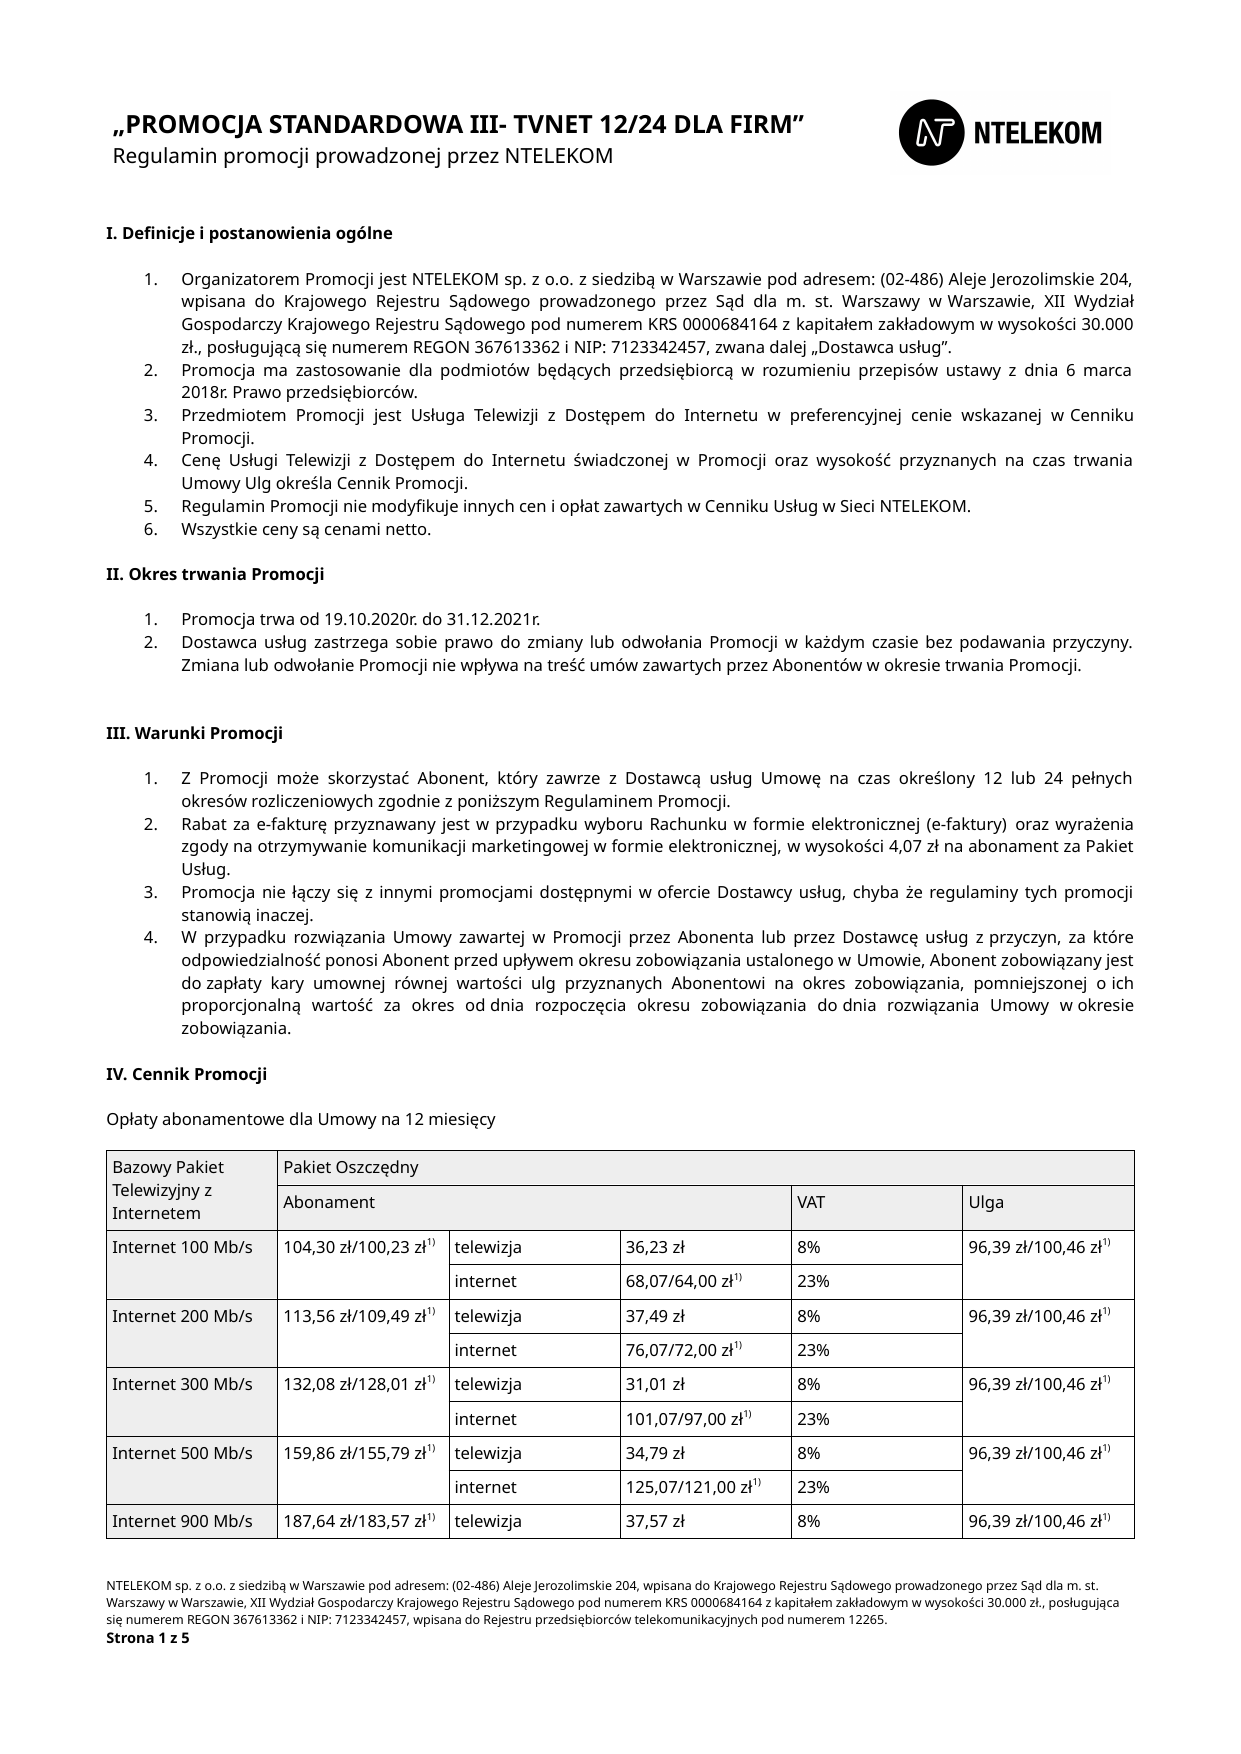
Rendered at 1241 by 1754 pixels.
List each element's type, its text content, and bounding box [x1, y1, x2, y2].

list Z Promocji może skorzystać Abonent, który zawrze z Dostawcą usług Umowę na czas określony 12 lub 24 pełnych okresów rozliczeniowych zgodnie z poniższym Regulaminem Promocji. [144, 767, 1134, 812]
table_cell Ulga [963, 1186, 1134, 1230]
table_cell 8% [792, 1437, 962, 1470]
list Promocja ma zastosowanie dla podmiotów będących przedsiębiorcą w rozumieniu przepisów ustawy z dnia 6 marca 2018r. Prawo przedsiębiorców. [144, 358, 1134, 404]
table_cell 76,07/72,00 zł1) [621, 1334, 791, 1367]
table_cell 36,23 zł [621, 1231, 791, 1264]
text III. Warunki Promocji [106, 722, 1134, 744]
table_cell 96,39 zł/100,46 zł1) [963, 1368, 1134, 1436]
table_cell 34,79 zł [621, 1437, 791, 1470]
table_cell Internet 200 Mb/s [107, 1300, 277, 1367]
table_cell internet [450, 1334, 620, 1367]
table_cell 31,01 zł [621, 1368, 791, 1401]
table_cell 23% [792, 1334, 962, 1367]
table_cell 96,39 zł/100,46 zł1) [963, 1437, 1134, 1504]
table_cell Internet 300 Mb/s [107, 1368, 277, 1436]
table_cell internet [450, 1265, 620, 1298]
table_cell 8% [792, 1368, 962, 1401]
table_cell 37,49 zł [621, 1300, 791, 1333]
table_cell 96,39 zł/100,46 zł1) [963, 1300, 1134, 1367]
list Promocja trwa od 19.10.2020r. do 31.12.2021r. [144, 608, 1134, 631]
table_cell internet [450, 1402, 620, 1436]
table_cell 8% [792, 1300, 962, 1333]
table_cell 187,64 zł/183,57 zł1) [278, 1505, 449, 1538]
picture [889, 91, 1111, 175]
table_cell 68,07/64,00 zł1) [621, 1265, 791, 1298]
list Przedmiotem Promocji jest Usługa Telewizji z Dostępem do Internetu w preferencyjnej cenie wskazanej w Cenniku Promocji. [144, 404, 1134, 449]
text IV. Cennik Promocji [106, 1062, 1134, 1085]
list Organizatorem Promocji jest NTELEKOM sp. z o.o. z siedzibą w Warszawie pod adresem: (02-486) Aleje Jerozolimskie 204, wpisana do Krajowego Rejestru Sądowego prowadzonego przez Sąd dla m. st. Warszawy w Warszawie, XII Wydział Gospodarczy Krajowego Rejestru Sądowego pod numerem KRS 0000684164 z kapitałem zakładowym w wysokości 30.000 zł., posługującą się numerem REGON 367613362 i NIP: 7123342457, zwana dalej „Dostawca usług”. [144, 267, 1134, 358]
table_cell 23% [792, 1471, 962, 1504]
table_cell telewizja [450, 1231, 620, 1264]
table_cell Internet 900 Mb/s [107, 1505, 277, 1538]
table_cell 8% [792, 1505, 962, 1538]
table_cell telewizja [450, 1368, 620, 1401]
table_cell telewizja [450, 1505, 620, 1538]
table_cell internet [450, 1471, 620, 1504]
table_cell 8% [792, 1231, 962, 1264]
text I. Definicje i postanowienia ogólne [106, 222, 1134, 245]
table_cell 37,57 zł [621, 1505, 791, 1538]
table_header Pakiet Oszczędny [278, 1151, 1134, 1184]
table_cell telewizja [450, 1437, 620, 1470]
list Cenę Usługi Telewizji z Dostępem do Internetu świadczonej w Promocji oraz wysokość przyznanych na czas trwania Umowy Ulg określa Cennik Promocji. [144, 449, 1134, 494]
table_cell Internet 500 Mb/s [107, 1437, 277, 1504]
list Promocja nie łączy się z innymi promocjami dostępnymi w ofercie Dostawcy usług, chyba że regulaminy tych promocji stanowią inaczej. [144, 881, 1134, 926]
table_cell 23% [792, 1402, 962, 1436]
table_cell 104,30 zł/100,23 zł1) [278, 1231, 449, 1298]
table_cell 101,07/97,00 zł1) [621, 1402, 791, 1436]
table_header Bazowy Pakiet Telewizyjny z Internetem [107, 1151, 277, 1230]
table_cell 113,56 zł/109,49 zł1) [278, 1300, 449, 1367]
table_cell 96,39 zł/100,46 zł1) [963, 1231, 1134, 1298]
list Regulamin Promocji nie modyfikuje innych cen i opłat zawartych w Cenniku Usług w Sieci NTELEKOM. [144, 494, 1134, 517]
table_cell 132,08 zł/128,01 zł1) [278, 1368, 449, 1436]
table_cell 125,07/121,00 zł1) [621, 1471, 791, 1504]
table_cell 159,86 zł/155,79 zł1) [278, 1437, 449, 1504]
table_cell Internet 100 Mb/s [107, 1231, 277, 1298]
text Opłaty abonamentowe dla Umowy na 12 miesięcy [106, 1108, 1134, 1130]
list Rabat za e-fakturę przyznawany jest w przypadku wyboru Rachunku w formie elektronicznej (e-faktury) oraz wyrażenia zgody na otrzymywanie komunikacji marketingowej w formie elektronicznej, w wysokości 4,07 zł na abonament za Pakiet Usług. [144, 812, 1134, 881]
table_cell 96,39 zł/100,46 zł1) [963, 1505, 1134, 1538]
list Wszystkie ceny są cenami netto. [144, 517, 1134, 540]
table_cell 23% [792, 1265, 962, 1298]
table_cell Abonament [278, 1186, 791, 1230]
table_cell VAT [792, 1186, 962, 1230]
table_cell telewizja [450, 1300, 620, 1333]
text II. Okres trwania Promocji [106, 563, 1134, 585]
list W przypadku rozwiązania Umowy zawartej w Promocji przez Abonenta lub przez Dostawcę usług z przyczyn, za które odpowiedzialność ponosi Abonent przed upływem okresu zobowiązania ustalonego w Umowie, Abonent zobowiązany jest do zapłaty kary umownej równej wartości ulg przyznanych Abonentowi na okres zobowiązania, pomniejszonej o ich proporcjonalną wartość za okres od dnia rozpoczęcia okresu zobowiązania do dnia rozwiązania Umowy w okresie zobowiązania. [144, 926, 1134, 1039]
list Dostawca usług zastrzega sobie prawo do zmiany lub odwołania Promocji w każdym czasie bez podawania przyczyny. Zmiana lub odwołanie Promocji nie wpływa na treść umów zawartych przez Abonentów w okresie trwania Promocji. [144, 631, 1134, 676]
